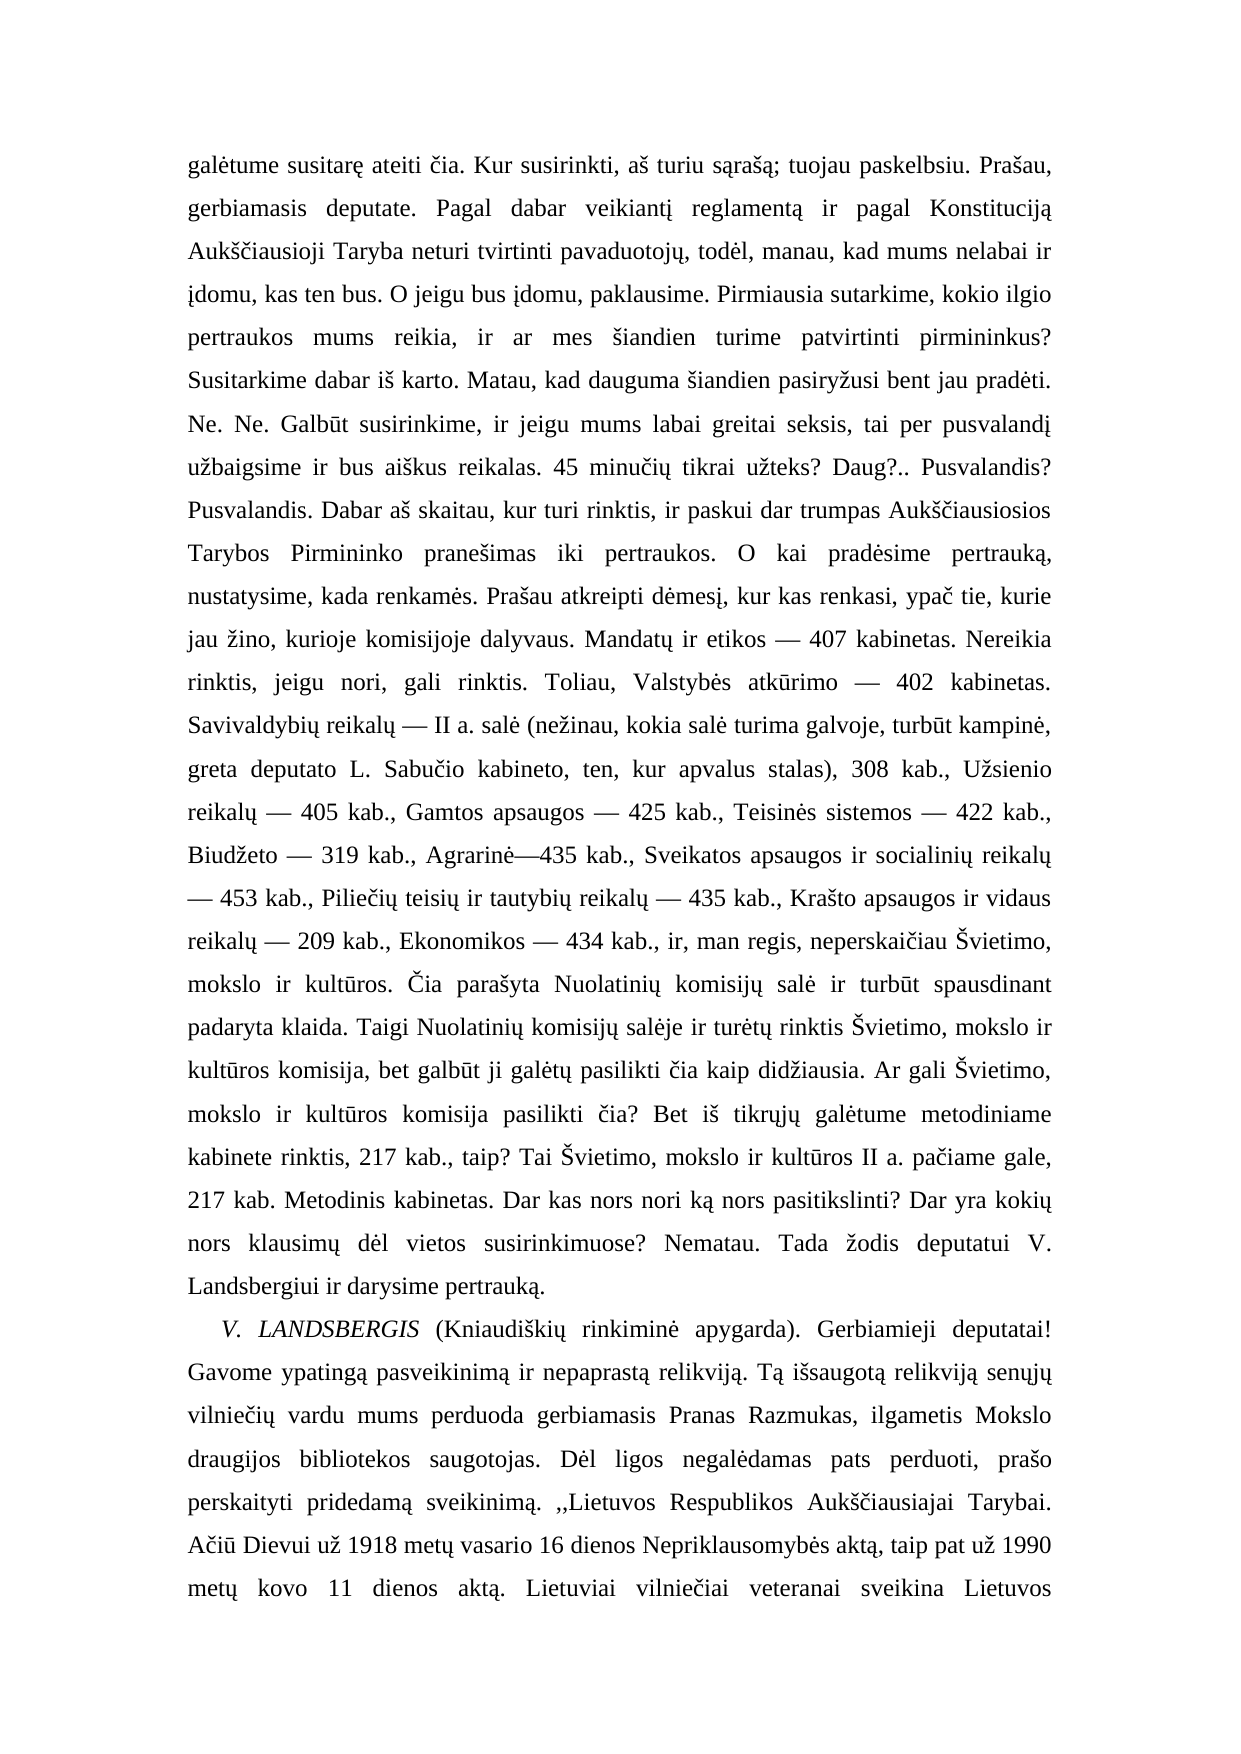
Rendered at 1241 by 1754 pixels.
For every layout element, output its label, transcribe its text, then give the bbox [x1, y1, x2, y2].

text galėtume susitarę ateiti čia. Kur susirinkti, aš turiu sąrašą; tuojau paskelbsiu. Prašau, gerbiamasis deputate. Pagal dabar veikiantį reglamentą ir pagal Konstituciją Aukščiausioji Taryba neturi tvirtinti pavaduotojų, todėl, manau, kad mums nelabai ir įdomu, kas ten bus. O jeigu bus įdomu, paklausime. Pirmiausia sutarkime, kokio ilgio pertraukos mums reikia, ir ar mes šiandien turime patvirtinti pirmininkus? Susitarkime dabar iš karto. Matau, kad dauguma šiandien pasiryžusi bent jau pradėti. Ne. Ne. Galbūt susirinkime, ir jeigu mums labai greitai seksis, tai per pusvalandį užbaigsime ir bus aiškus reikalas. 45 minučių tikrai užteks? Daug?.. Pusvalandis? Pusvalandis. Dabar aš skaitau, kur turi rinktis, ir paskui dar trumpas Aukščiausiosios Tarybos Pirmininko pranešimas iki pertraukos. O kai pradėsime pertrauką, nustatysime, kada renkamės. Prašau atkreipti dėmesį, kur kas renkasi, ypač tie, kurie jau žino, kurioje komisijoje dalyvaus. Mandatų ir etikos — 407 kabinetas. Nereikia rinktis, jeigu nori, gali rinktis. Toliau, Valstybės atkūrimo — 402 kabinetas. Savivaldybių reikalų — II a. salė (nežinau, kokia salė turima galvoje, turbūt kampinė, greta deputato L. Sabučio kabineto, ten, kur apvalus stalas), 308 kab., Užsienio reikalų — 405 kab., Gamtos apsaugos — 425 kab., Teisinės sistemos — 422 kab., Biudžeto — 319 kab., Agrarinė—435 kab., Sveikatos apsaugos ir socialinių reikalų — 453 kab., Piliečių teisių ir tautybių reikalų — 435 kab., Krašto apsaugos ir vidaus reikalų — 209 kab., Ekonomikos — 434 kab., ir, man regis, neperskaičiau Švietimo, mokslo ir kultūros. Čia parašyta Nuolatinių komisijų salė ir turbūt spausdinant padaryta klaida. Taigi Nuolatinių komisijų salėje ir turėtų rinktis Švietimo, mokslo ir kultūros komisija, bet galbūt ji galėtų pasilikti čia kaip didžiausia. Ar gali Švietimo, mokslo ir kultūros komisija pasilikti čia? Bet iš tikrųjų galėtume metodiniame kabinete rinktis, 217 kab., taip? Tai Švietimo, mokslo ir kultūros II a. pačiame gale, 217 kab. Metodinis kabinetas. Dar kas nors nori ką nors pasitikslinti? Dar yra kokių nors klausimų dėl vietos susirinkimuose? Nematau. Tada žodis deputatui V. Landsbergiui ir darysime pertrauką. [187, 150, 1053, 1300]
text V. Landsbergis (Kniaudiškių rinkiminė apygarda). Gerbiamieji deputatai! Gavome ypatingą pasveikinimą ir nepaprastą relikviją. Tą išsaugotą relikviją senųjų vilniečių vardu mums perduoda gerbiamasis Pranas Razmukas, ilgametis Mokslo draugijos bibliotekos saugotojas. Dėl ligos negalėdamas pats perduoti, prašo perskaityti pridedamą sveikinimą. ,,Lietuvos Respublikos Aukščiausiajai Tarybai. Ačiū Dievui už 1918 metų vasario 16 dienos Nepriklausomybės aktą, taip pat už 1990 metų kovo 11 dienos aktą. Lietuviai vilniečiai veteranai sveikina Lietuvos [187, 1314, 1053, 1602]
